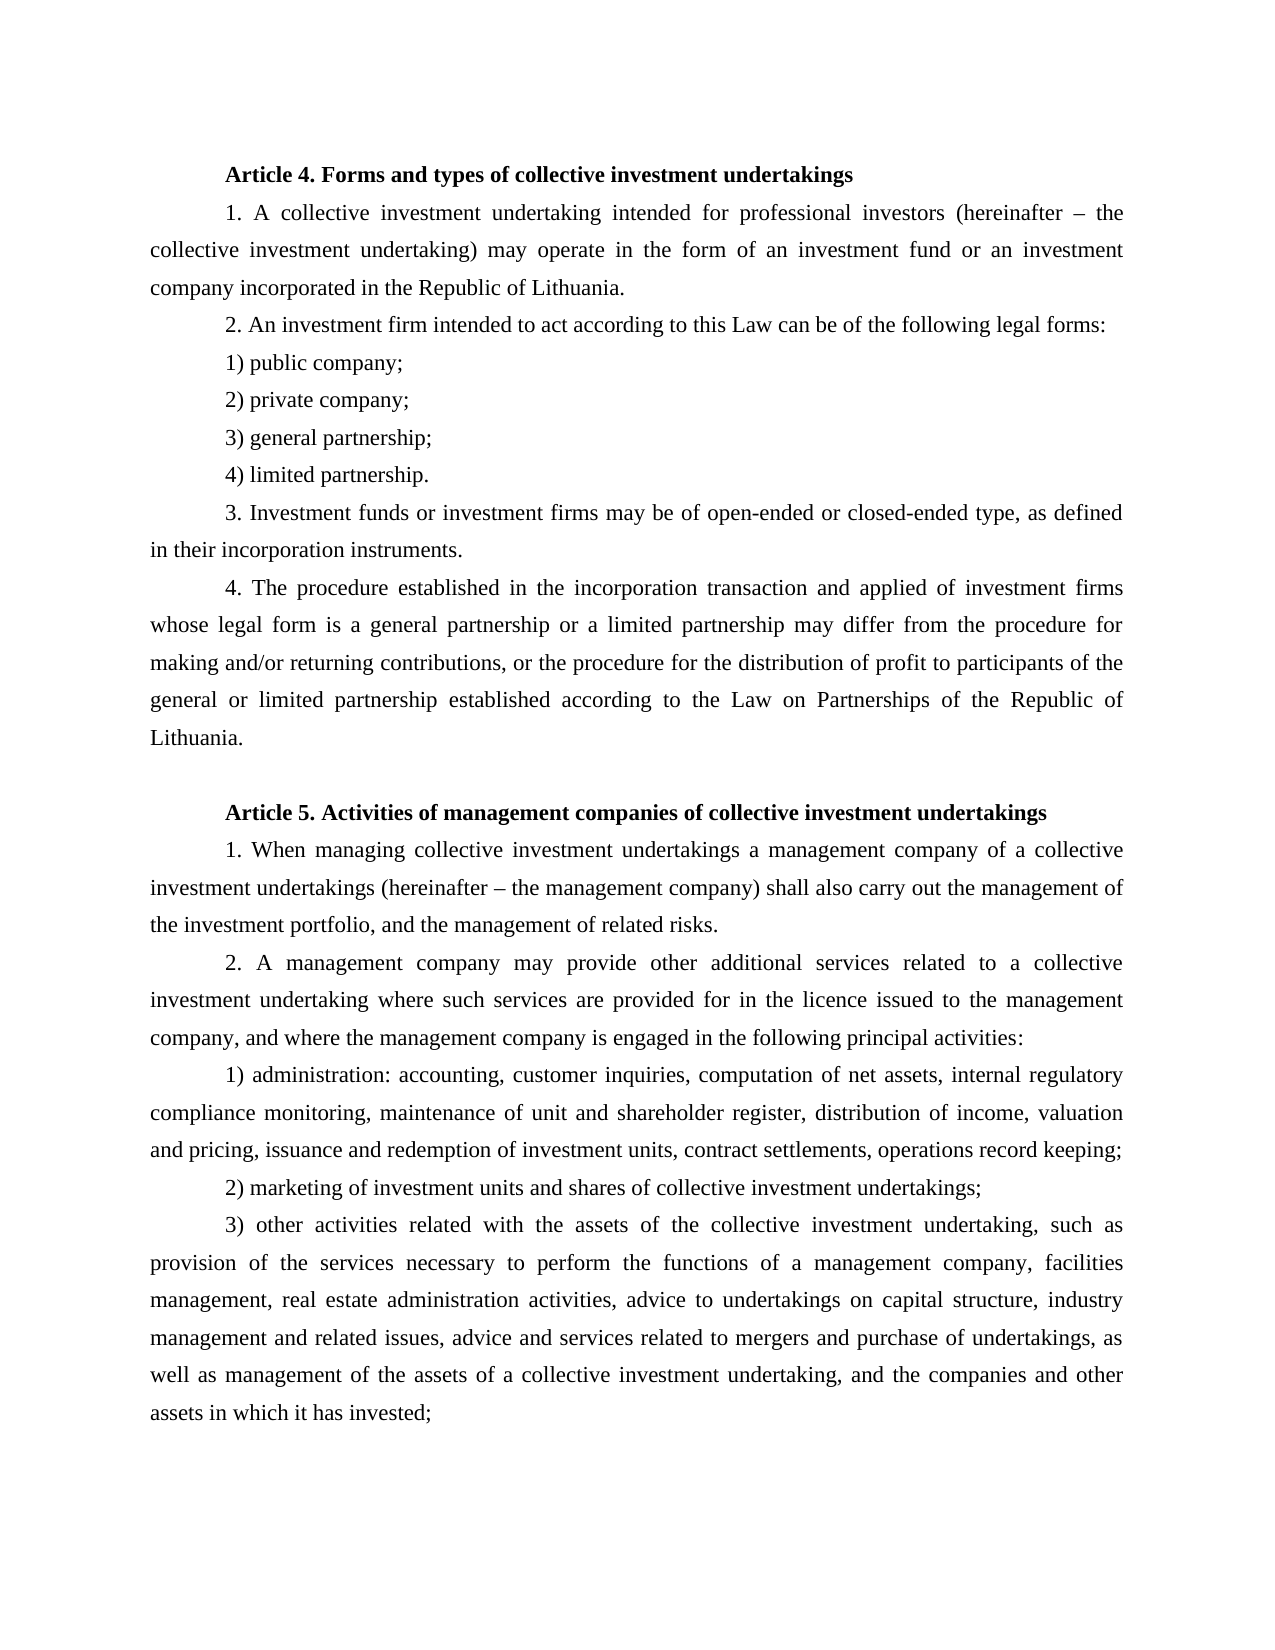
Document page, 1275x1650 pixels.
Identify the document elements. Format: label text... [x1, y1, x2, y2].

text 2. An investment firm intended to act according to this Law can be of the following legal forms: [150, 300, 1125, 337]
text 1) public company; [150, 337, 1125, 375]
text Article 5. Activities of management companies of collective investment undertakings [150, 787, 1125, 825]
text 3. Investment funds or investment firms may be of open-ended or closed-ended type, as defined in their incorporation instruments. [150, 487, 1125, 562]
text 1. When managing collective investment undertakings a management company of a collective investment undertakings (hereinafter – the management company) shall also carry out the management of the investment portfolio, and the management of related risks. [150, 825, 1125, 937]
text Article 4. Forms and types of collective investment undertakings [150, 150, 1125, 187]
text 2) marketing of investment units and shares of collective investment undertakings; [150, 1162, 1125, 1200]
text 2. A management company may provide other additional services related to a collective investment undertaking where such services are provided for in the licence issued to the management company, and where the management company is engaged in the following principal activities: [150, 937, 1125, 1050]
text 2) private company; [150, 375, 1125, 412]
text 1. A collective investment undertaking intended for professional investors (hereinafter – the collective investment undertaking) may operate in the form of an investment fund or an investment company incorporated in the Republic of Lithuania. [150, 187, 1125, 300]
text 3) general partnership; [150, 412, 1125, 450]
text 4. The procedure established in the incorporation transaction and applied of investment firms whose legal form is a general partnership or a limited partnership may differ from the procedure for making and/or returning contributions, or the procedure for the distribution of profit to participants of the general or limited partnership established according to the Law on Partnerships of the Republic of Lithuania. [150, 562, 1125, 750]
text 1) administration: accounting, customer inquiries, computation of net assets, internal regulatory compliance monitoring, maintenance of unit and shareholder register, distribution of income, valuation and pricing, issuance and redemption of investment units, contract settlements, operations record keeping; [150, 1050, 1125, 1162]
text 4) limited partnership. [150, 450, 1125, 487]
text 3) other activities related with the assets of the collective investment undertaking, such as provision of the services necessary to perform the functions of a management company, facilities management, real estate administration activities, advice to undertakings on capital structure, industry management and related issues, advice and services related to mergers and purchase of undertakings, as well as management of the assets of a collective investment undertaking, and the companies and other assets in which it has invested; [150, 1200, 1125, 1425]
